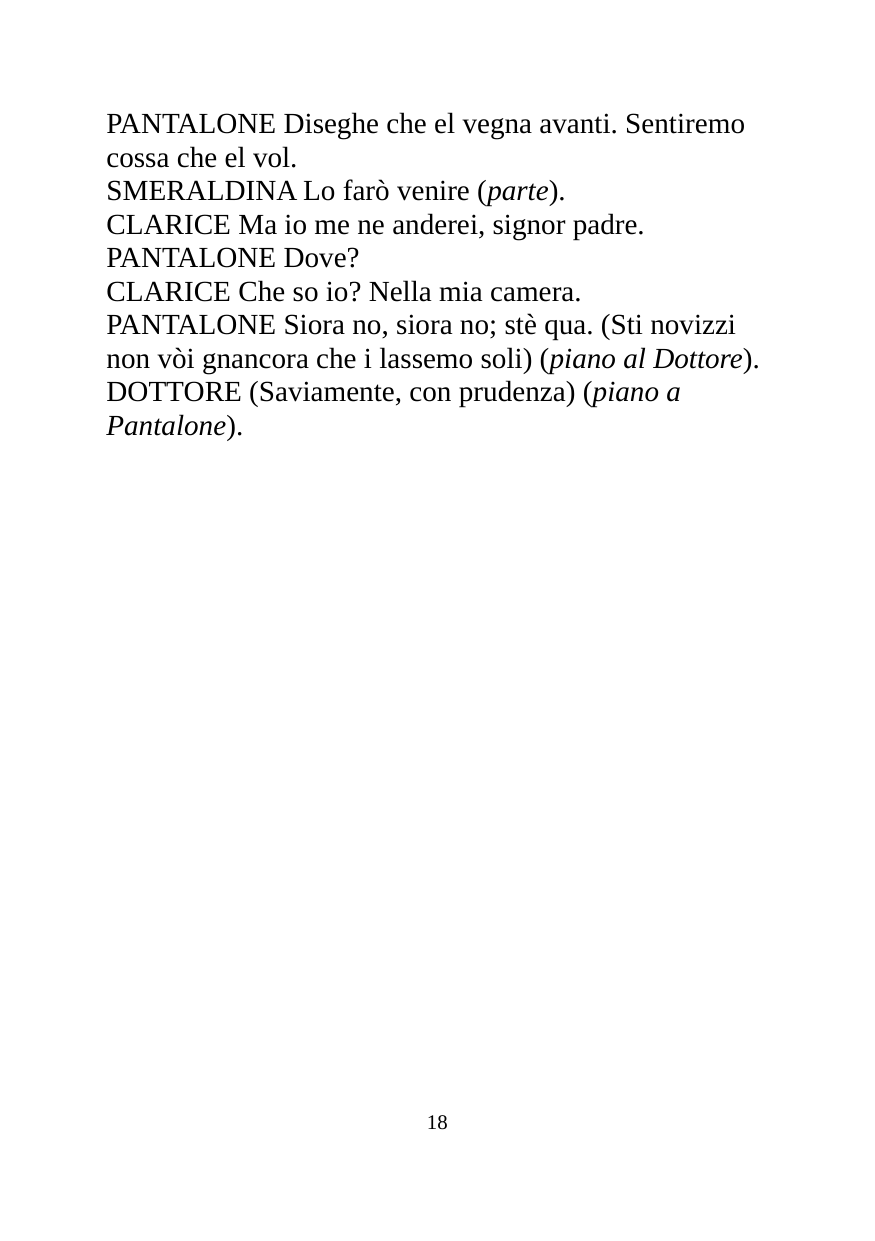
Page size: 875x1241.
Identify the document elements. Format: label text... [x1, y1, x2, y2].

text PANTALONE Dove? [106, 240, 768, 274]
text CLARICE Che so io? Nella mia camera. [106, 274, 768, 307]
text SMERALDINA Lo farò venire (parte). [106, 173, 768, 207]
text PANTALONE Siora no, siora no; stè qua. (Sti novizzi non vòi gnancora che i lassemo soli) (piano al Dottore). [106, 307, 768, 374]
text CLARICE Ma io me ne anderei, signor padre. [106, 207, 768, 240]
text DOTTORE (Saviamente, con prudenza) (piano a Pantalone). [106, 374, 768, 442]
text PANTALONE Diseghe che el vegna avanti. Sentiremo cossa che el vol. [106, 106, 768, 173]
